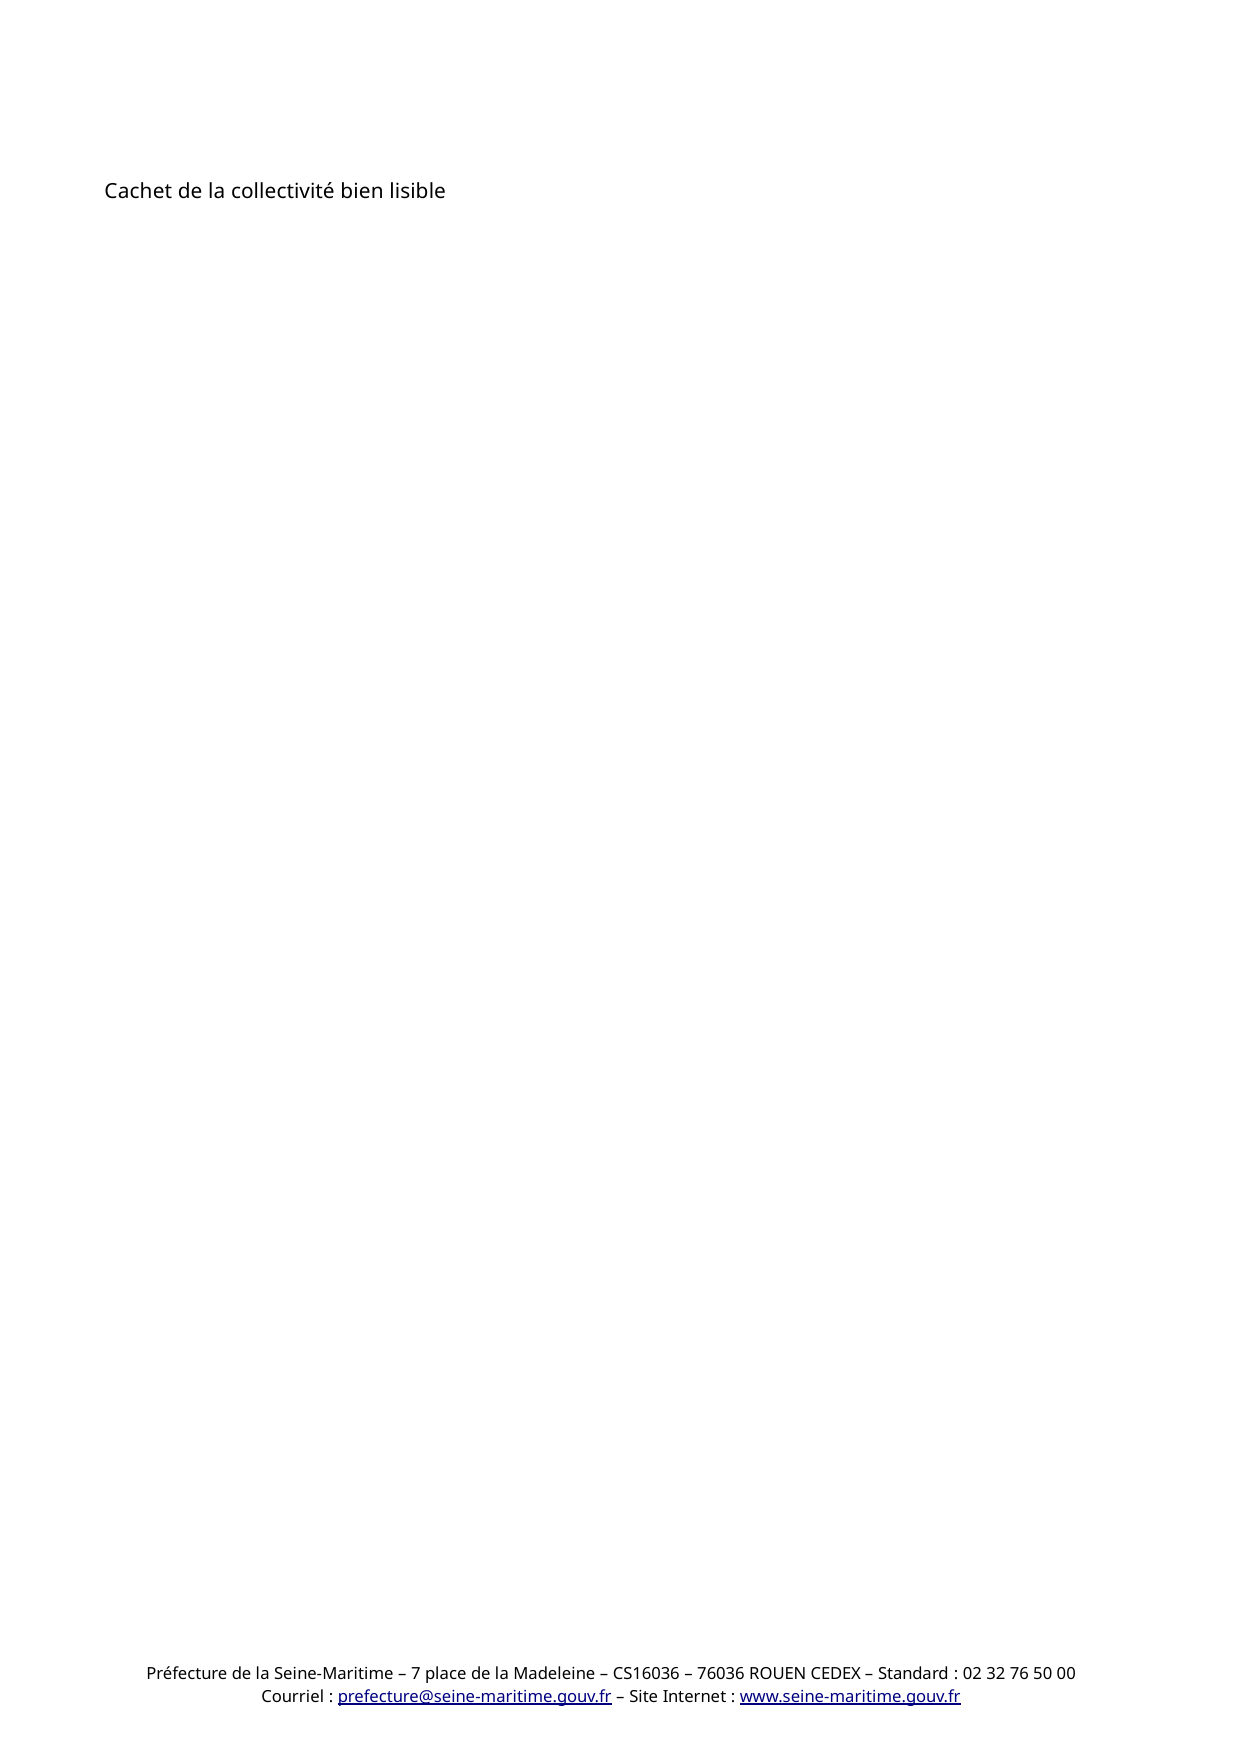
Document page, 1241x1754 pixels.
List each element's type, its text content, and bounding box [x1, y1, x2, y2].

text Cachet de la collectivité bien lisible [77, 176, 1145, 205]
